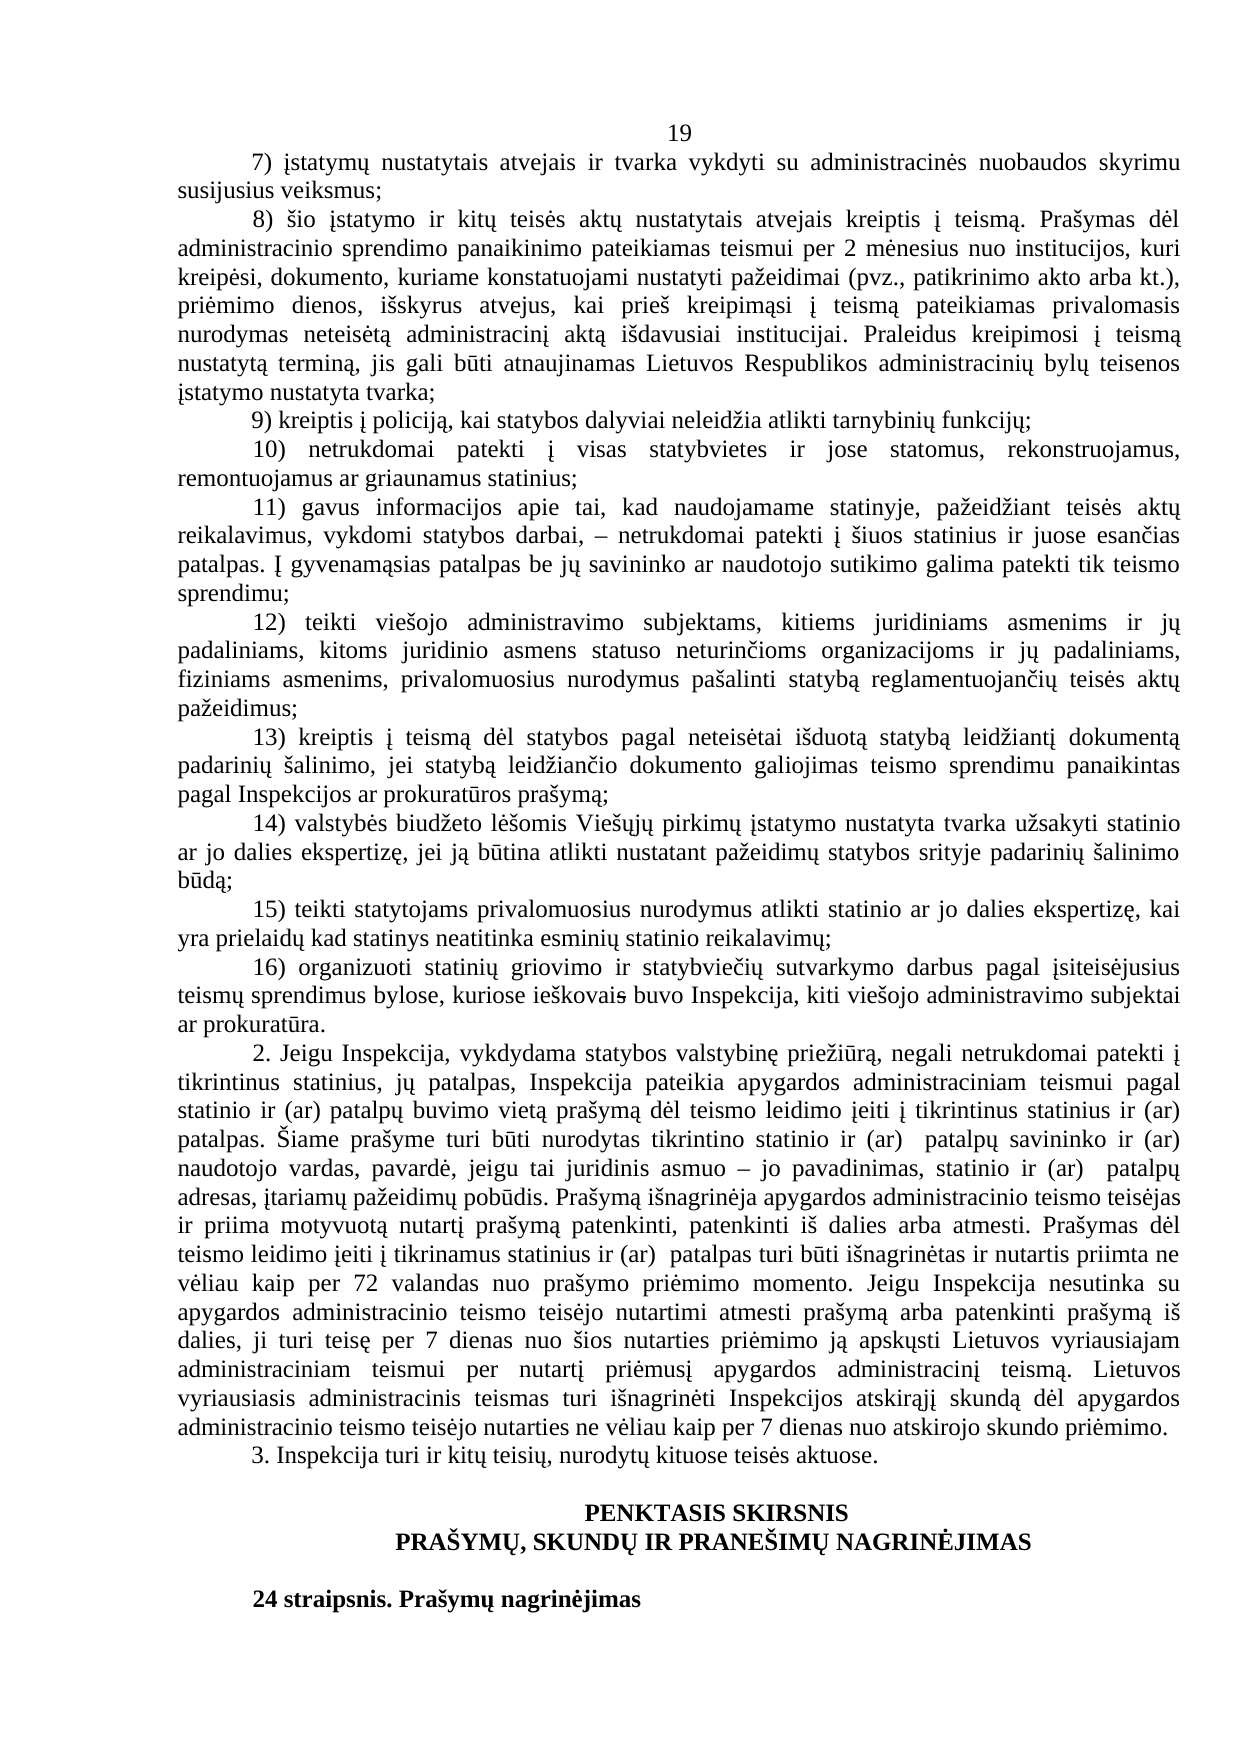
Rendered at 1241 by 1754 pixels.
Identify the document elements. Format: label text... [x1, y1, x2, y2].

text 8) šio įstatymo ir kitų teisės aktų nustatytais atvejais kreiptis į teismą. Prašymas dėl administracinio sprendimo panaikinimo pateikiamas teismui per 2 mėnesius nuo institucijos, kuri kreipėsi, dokumento, kuriame konstatuojami nustatyti pažeidimai (pvz., patikrinimo akto arba kt.), priėmimo dienos, išskyrus atvejus, kai prieš kreipimąsi į teismą pateikiamas privalomasis nurodymas neteisėtą administracinį aktą išdavusiai institucijai. Praleidus kreipimosi į teismą nustatytą terminą, jis gali būti atnaujinamas Lietuvos Respublikos administracinių bylų teisenos įstatymo nustatyta tvarka; [177, 204, 1181, 406]
text 7) įstatymų nustatytais atvejais ir tvarka vykdyti su administracinės nuobaudos skyrimu susijusius veiksmus; [177, 147, 1181, 204]
text 2. Jeigu Inspekcija, vykdydama statybos valstybinę priežiūrą, negali netrukdomai patekti į tikrintinus statinius, jų patalpas, Inspekcija pateikia apygardos administraciniam teismui pagal statinio ir (ar) patalpų buvimo vietą prašymą dėl teismo leidimo įeiti į tikrintinus statinius ir (ar) patalpas. Šiame prašyme turi būti nurodytas tikrintino statinio ir (ar) patalpų savininko ir (ar) naudotojo vardas, pavardė, jeigu tai juridinis asmuo – jo pavadinimas, statinio ir (ar) patalpų adresas, įtariamų pažeidimų pobūdis. Prašymą išnagrinėja apygardos administracinio teismo teisėjas ir priima motyvuotą nutartį prašymą patenkinti, patenkinti iš dalies arba atmesti. Prašymas dėl teismo leidimo įeiti į tikrinamus statinius ir (ar) patalpas turi būti išnagrinėtas ir nutartis priimta ne vėliau kaip per 72 valandas nuo prašymo priėmimo momento. Jeigu Inspekcija nesutinka su apygardos administracinio teismo teisėjo nutartimi atmesti prašymą arba patenkinti prašymą iš dalies, ji turi teisę per 7 dienas nuo šios nutarties priėmimo ją apskųsti Lietuvos vyriausiajam administraciniam teismui per nutartį priėmusį apygardos administracinį teismą. Lietuvos vyriausiasis administracinis teismas turi išnagrinėti Inspekcijos atskirąjį skundą dėl apygardos administracinio teismo teisėjo nutarties ne vėliau kaip per 7 dienas nuo atskirojo skundo priėmimo. [177, 1038, 1181, 1441]
text 3. Inspekcija turi ir kitų teisių, nurodytų kituose teisės aktuose. [177, 1441, 1181, 1469]
text 14) valstybės biudžeto lėšomis Viešųjų pirkimų įstatymo nustatyta tvarka užsakyti statinio ar jo dalies ekspertizę, jei ją būtina atlikti nustatant pažeidimų statybos srityje padarinių šalinimo būdą; [177, 808, 1181, 894]
text 10) netrukdomai patekti į visas statybvietes ir jose statomus, rekonstruojamus, remontuojamus ar griaunamus statinius; [177, 434, 1181, 492]
text 12) teikti viešojo administravimo subjektams, kitiems juridiniams asmenims ir jų padaliniams, kitoms juridinio asmens statuso neturinčioms organizacijoms ir jų padaliniams, fiziniams asmenims, privalomuosius nurodymus pašalinti statybą reglamentuojančių teisės aktų pažeidimus; [177, 607, 1181, 722]
text PRAŠYMŲ, SKUNDŲ IR PRANEŠIMŲ NAGRINĖJIMAS [177, 1527, 1181, 1556]
text 9) kreiptis į policiją, kai statybos dalyviai neleidžia atlikti tarnybinių funkcijų; [177, 406, 1181, 434]
text 24 straipsnis. Prašymų nagrinėjimas [177, 1584, 1181, 1613]
text PENKTASIS SKIRSNIS [177, 1498, 1181, 1527]
text 15) teikti statytojams privalomuosius nurodymus atlikti statinio ar jo dalies ekspertizę, kai yra prielaidų kad statinys neatitinka esminių statinio reikalavimų; [177, 894, 1181, 952]
text 13) kreiptis į teismą dėl statybos pagal neteisėtai išduotą statybą leidžiantį dokumentą padarinių šalinimo, jei statybą leidžiančio dokumento galiojimas teismo sprendimu panaikintas pagal Inspekcijos ar prokuratūros prašymą; [177, 722, 1181, 808]
text 16) organizuoti statinių griovimo ir statybviečių sutvarkymo darbus pagal įsiteisėjusius teismų sprendimus bylose, kuriose ieškovais buvo Inspekcija, kiti viešojo administravimo subjektai ar prokuratūra. [177, 952, 1181, 1038]
text 11) gavus informacijos apie tai, kad naudojamame statinyje, pažeidžiant teisės aktų reikalavimus, vykdomi statybos darbai, – netrukdomai patekti į šiuos statinius ir juose esančias patalpas. Į gyvenamąsias patalpas be jų savininko ar naudotojo sutikimo galima patekti tik teismo sprendimu; [177, 492, 1181, 607]
